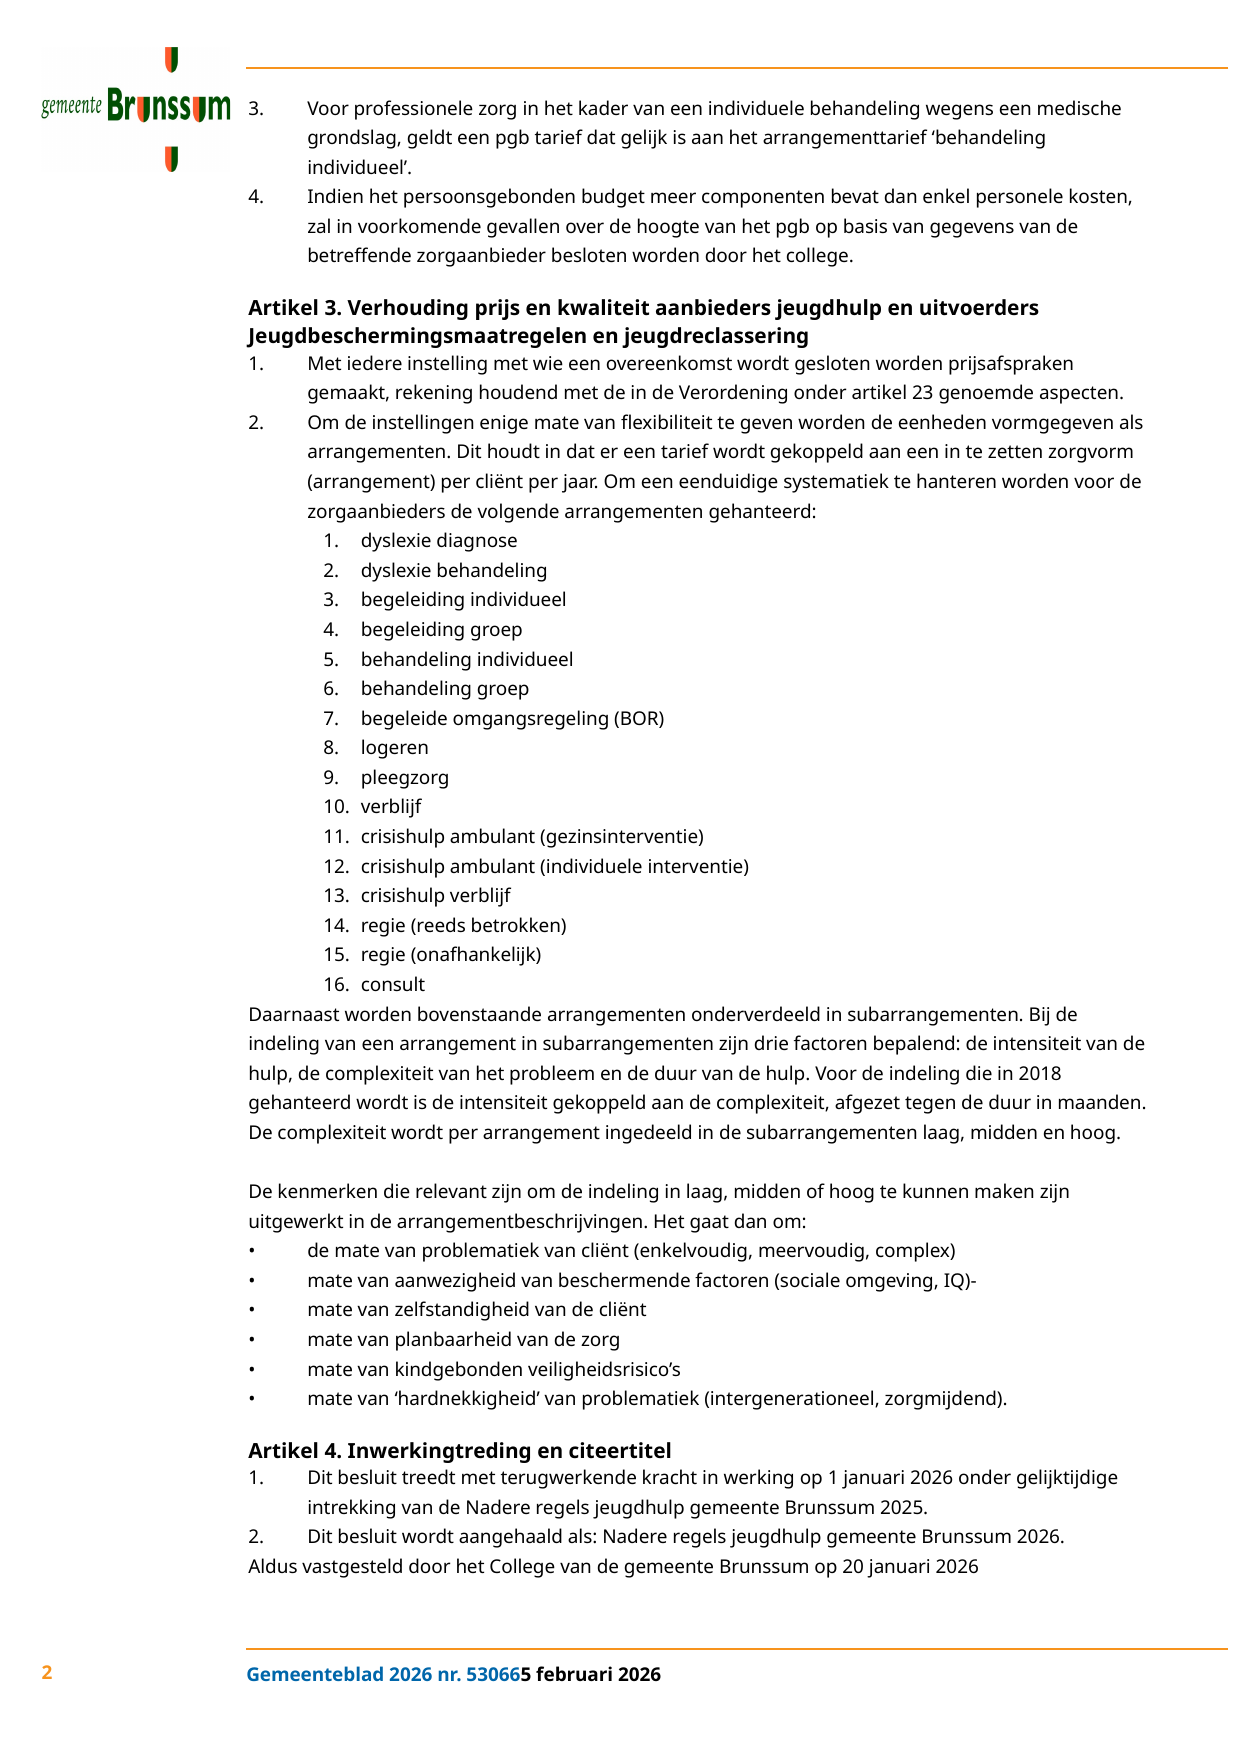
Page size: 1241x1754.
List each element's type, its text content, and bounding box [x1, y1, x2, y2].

list mate van zelfstandigheid van de cliënt [248, 1297, 1152, 1322]
list Voor professionele zorg in het kader van een individuele behandeling wegens een medische grondslag, geldt een pgb tarief dat gelijk is aan het arrangementtarief ‘behandeling individueel’. [248, 95, 1152, 180]
list regie (onafhankelijk) [323, 942, 1152, 967]
picture [41, 47, 231, 172]
list mate van ‘hardnekkigheid’ van problematiek (intergenerationeel, zorgmijdend). [248, 1385, 1152, 1411]
text Artikel 3. Verhouding prijs en kwaliteit aanbieders jeugdhulp en uitvoerders Jeugdbeschermingsmaatregelen en jeugdreclassering [248, 293, 1152, 350]
text Aldus vastgesteld door het College van de gemeente Brunssum op 20 januari 2026 [248, 1553, 1152, 1579]
list mate van kindgebonden veiligheidsrisico’s [248, 1356, 1152, 1382]
list regie (reeds betrokken) [323, 912, 1152, 938]
list begeleiding groep [323, 616, 1152, 642]
list dyslexie diagnose [323, 527, 1152, 553]
list behandeling individueel [323, 646, 1152, 672]
list verblijf [323, 794, 1152, 819]
list de mate van problematiek van cliënt (enkelvoudig, meervoudig, complex) [248, 1237, 1152, 1263]
list mate van planbaarheid van de zorg [248, 1326, 1152, 1352]
list Dit besluit treedt met terugwerkende kracht in werking op 1 januari 2026 onder gelijktijdige intrekking van de Nadere regels jeugdhulp gemeente Brunssum 2025. [248, 1464, 1152, 1519]
list pleegzorg [323, 764, 1152, 790]
text Daarnaast worden bovenstaande arrangementen onderverdeeld in subarrangementen. Bij de indeling van een arrangement in subarrangementen zijn drie factoren bepalend: de intensiteit van de hulp, de complexiteit van het probleem en de duur van de hulp. Voor de indeling die in 2018 gehanteerd wordt is de intensiteit gekoppeld aan de complexiteit, afgezet tegen de duur in maanden. De complexiteit wordt per arrangement ingedeeld in de subarrangementen laag, midden en hoog. [248, 1001, 1152, 1145]
list crisishulp ambulant (gezinsinterventie) [323, 823, 1152, 849]
list behandeling groep [323, 675, 1152, 701]
list begeleiding individueel [323, 587, 1152, 612]
list Dit besluit wordt aangehaald als: Nadere regels jeugdhulp gemeente Brunssum 2026. [248, 1523, 1152, 1549]
list logeren [323, 734, 1152, 760]
list begeleide omgangsregeling (BOR) [323, 705, 1152, 731]
text De kenmerken die relevant zijn om de indeling in laag, midden of hoog te kunnen maken zijn uitgewerkt in de arrangementbeschrijvingen. Het gaat dan om: [248, 1178, 1152, 1234]
text Artikel 4. Inwerkingtreding en citeertitel [248, 1436, 1152, 1464]
list crisishulp verblijf [323, 882, 1152, 908]
list dyslexie behandeling [323, 557, 1152, 583]
list Indien het persoonsgebonden budget meer componenten bevat dan enkel personele kosten, zal in voorkomende gevallen over de hoogte van het pgb op basis van gegevens van de betreffende zorgaanbieder besloten worden door het college. [248, 183, 1152, 268]
list mate van aanwezigheid van beschermende factoren (sociale omgeving, IQ)- [248, 1267, 1152, 1293]
list crisishulp ambulant (individuele interventie) [323, 853, 1152, 879]
list Om de instellingen enige mate van flexibiliteit te geven worden de eenheden vormgegeven als arrangementen. Dit houdt in dat er een tarief wordt gekoppeld aan een in te zetten zorgvorm (arrangement) per cliënt per jaar. Om een eenduidige systematiek te hanteren worden voor de zorgaanbieders de volgende arrangementen gehanteerd: [248, 409, 1152, 524]
list consult [323, 971, 1152, 997]
list Met iedere instelling met wie een overeenkomst wordt gesloten worden prijsafspraken gemaakt, rekening houdend met de in de Verordening onder artikel 23 genoemde aspecten. [248, 350, 1152, 405]
